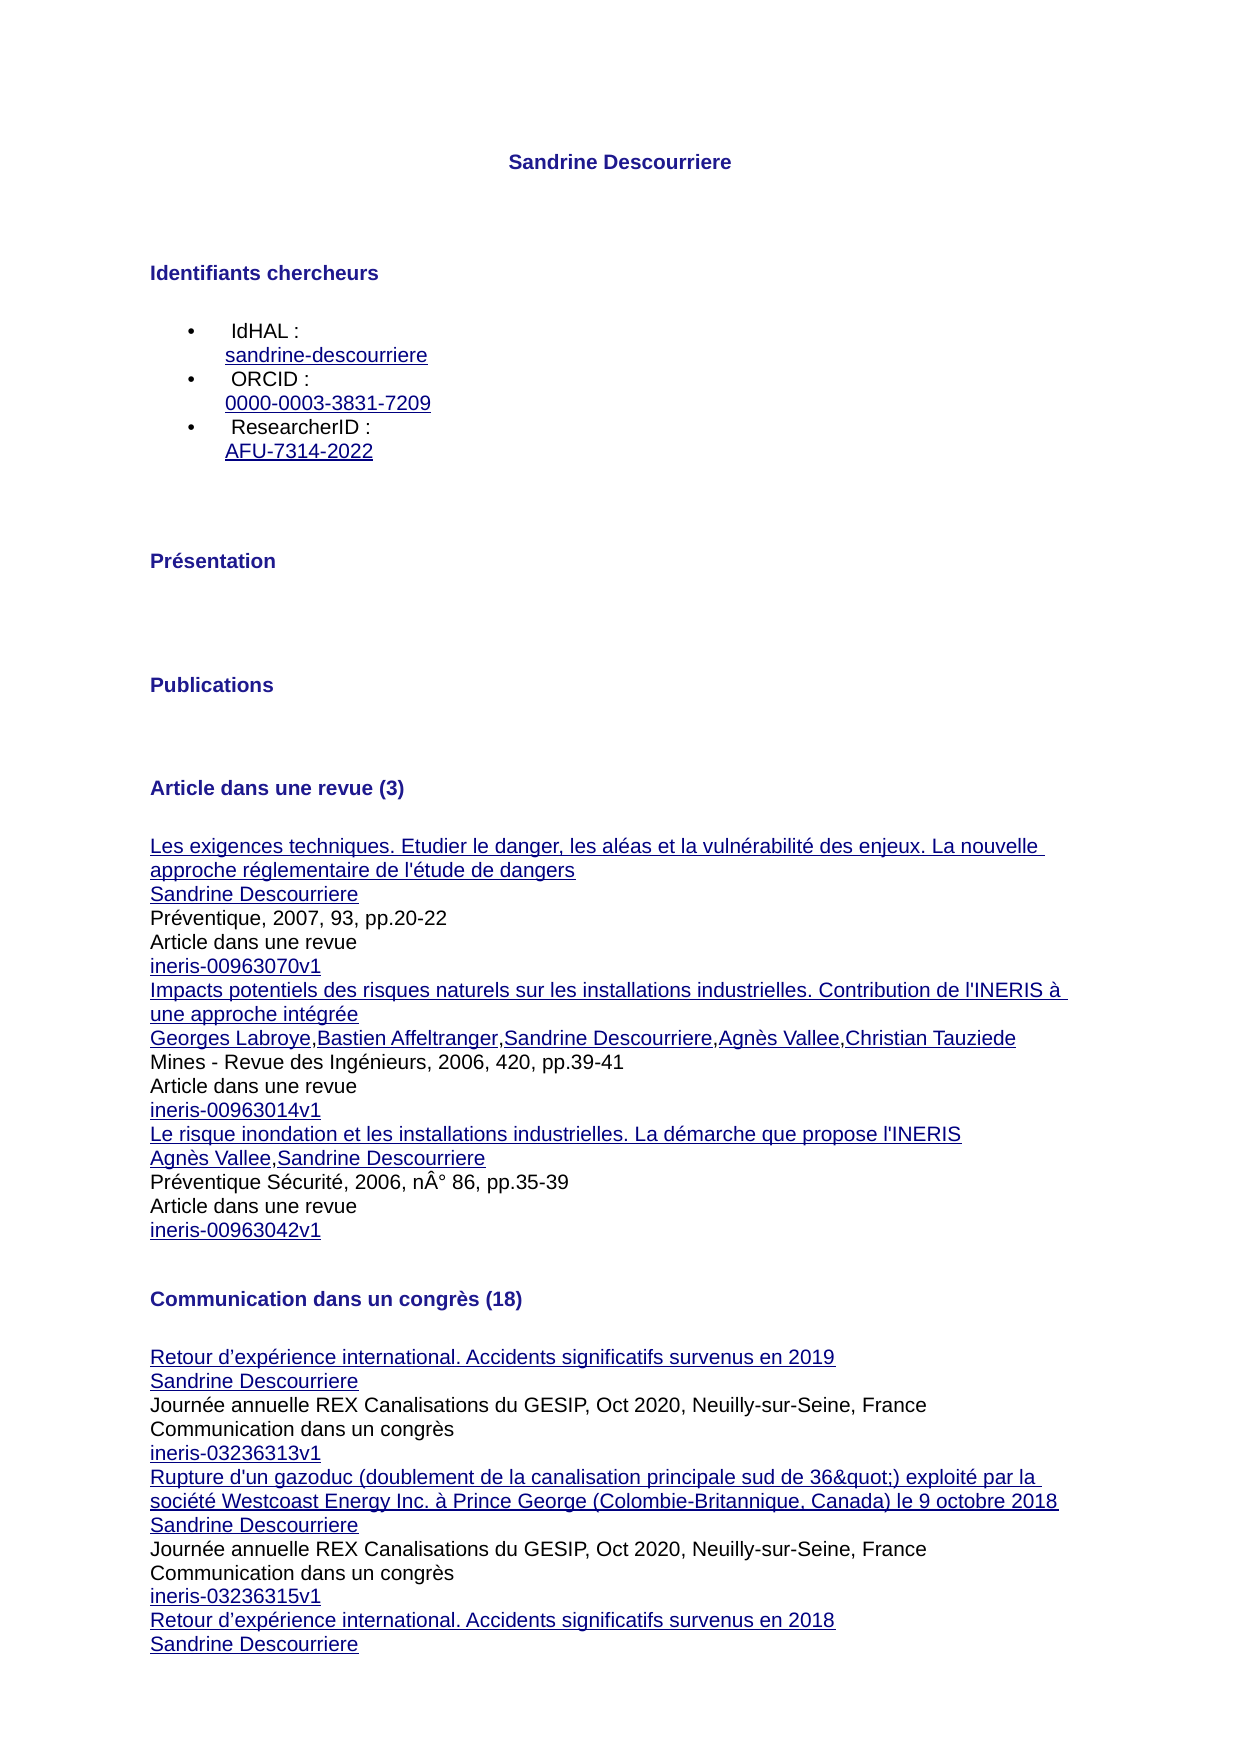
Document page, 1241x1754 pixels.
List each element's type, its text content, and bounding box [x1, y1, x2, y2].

table_cell Impacts potentiels des risques naturels sur les installations industrielles. Contribution de l'INERIS à une approche intégrée Georges Labroye,Bastien Affeltranger,Sandrine Descourriere,Agnès Vallee,Christian Tauziede Mines - Revue des Ingénieurs, 2006, 420, pp.39-41 Article dans une revue ineris-00963014v1 [150, 978, 1090, 1122]
table_cell Rupture d'un gazoduc (doublement de la canalisation principale sud de 36&quot;) exploité par la société Westcoast Energy Inc. à Prince George (Colombie-Britannique, Canada) le 9 octobre 2018 Sandrine Descourriere Journée annuelle REX Canalisations du GESIP, Oct 2020, Neuilly-sur-Seine, France Communication dans un congrès ineris-03236315v1 [150, 1465, 1090, 1608]
table_cell Retour d’expérience international. Accidents significatifs survenus en 2018 Sandrine Descourriere [150, 1608, 1090, 1656]
list 0000-0003-3831-7209 [187, 391, 1090, 414]
subtitle Article dans une revue (3) [150, 776, 1090, 800]
table_header Les exigences techniques. Etudier le danger, les aléas et la vulnérabilité des enjeux. La nouvelle approche réglementaire de l'étude de dangers Sandrine Descourriere Préventique, 2007, 93, pp.20-22 Article dans une revue ineris-00963070v1 [150, 834, 1090, 978]
list IdHAL : [187, 319, 1090, 343]
table_header Retour d’expérience international. Accidents significatifs survenus en 2019 Sandrine Descourriere Journée annuelle REX Canalisations du GESIP, Oct 2020, Neuilly-sur-Seine, France Communication dans un congrès ineris-03236313v1 [150, 1345, 1090, 1464]
subtitle Communication dans un congrès (18) [150, 1286, 1090, 1310]
table_cell Le risque inondation et les installations industrielles. La démarche que propose l'INERIS Agnès Vallee,Sandrine Descourriere Préventique Sécurité, 2006, nÂ° 86, pp.35-39 Article dans une revue ineris-00963042v1 [150, 1122, 1090, 1242]
list sandrine-descourriere [187, 343, 1090, 367]
subtitle Présentation [150, 549, 1090, 573]
subtitle Publications [150, 673, 1090, 697]
subtitle Sandrine Descourriere [150, 150, 1090, 174]
subtitle Identifiants chercheurs [150, 260, 1090, 284]
list ResearcherID : [187, 414, 1090, 438]
list AFU-7314-2022 [187, 438, 1090, 462]
list ORCID : [187, 367, 1090, 391]
